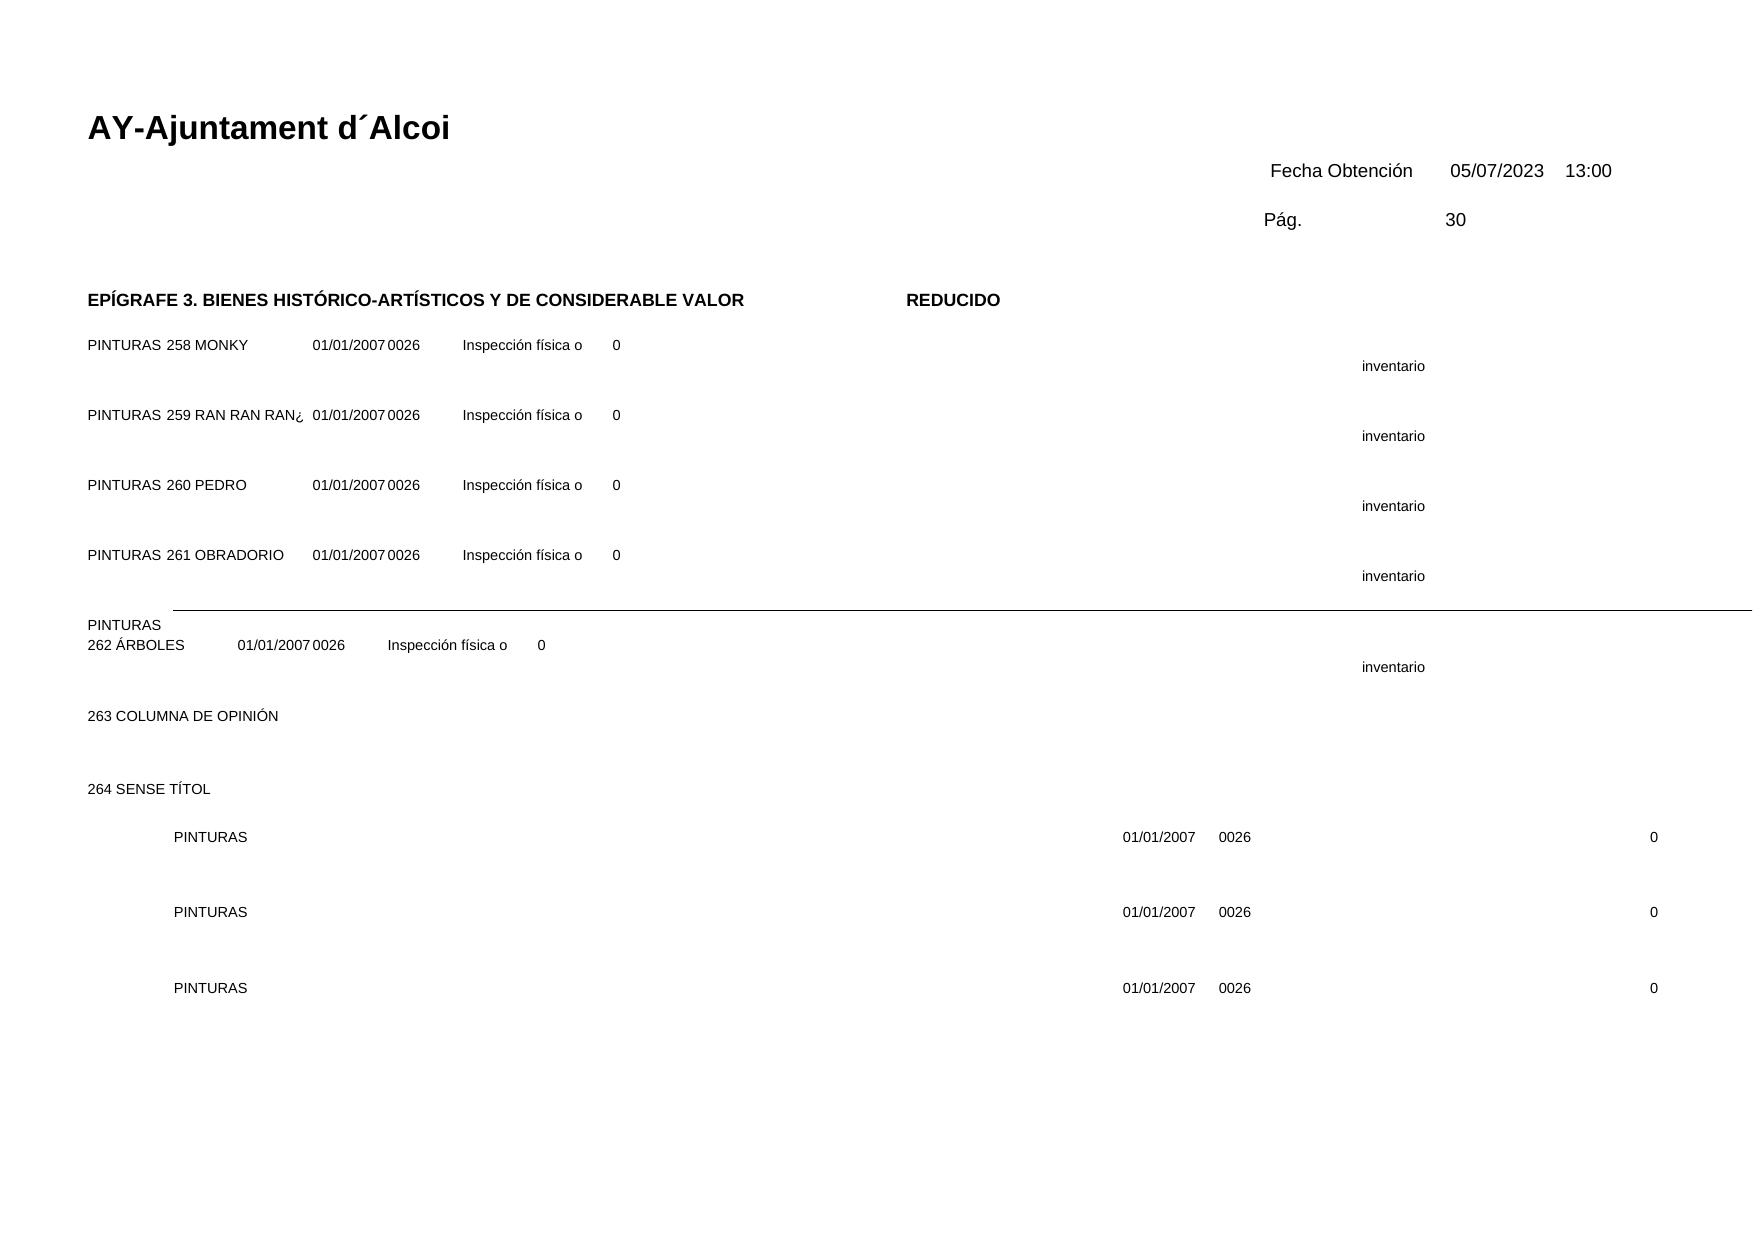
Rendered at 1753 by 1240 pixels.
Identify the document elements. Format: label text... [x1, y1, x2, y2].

text inventario [1362, 567, 1658, 584]
list 264 SENSE TÍTOL [0, 773, 1658, 800]
text inventario [1362, 497, 1658, 514]
text inventario [1362, 427, 1658, 444]
list 263 COLUMNA DE OPINIÓN [0, 700, 1658, 726]
list PINTURAS 260 PEDRO 01/01/2007 0026 Inspección física o 0 [0, 468, 1658, 495]
list PINTURAS 258 MONKY 01/01/2007 0026 Inspección física o 0 [0, 328, 1658, 355]
list PINTURAS 259 RAN RAN RAN¿ 01/01/2007 0026 Inspección física o 0 [0, 398, 1658, 425]
list PINTURAS 262 ÁRBOLES 01/01/2007 0026 Inspección física o 0 [0, 608, 1658, 653]
list PINTURAS 261 OBRADORIO 01/01/2007 0026 Inspección física o 0 [0, 538, 1658, 565]
text inventario [1362, 659, 1658, 675]
text inventario [1362, 357, 1658, 374]
